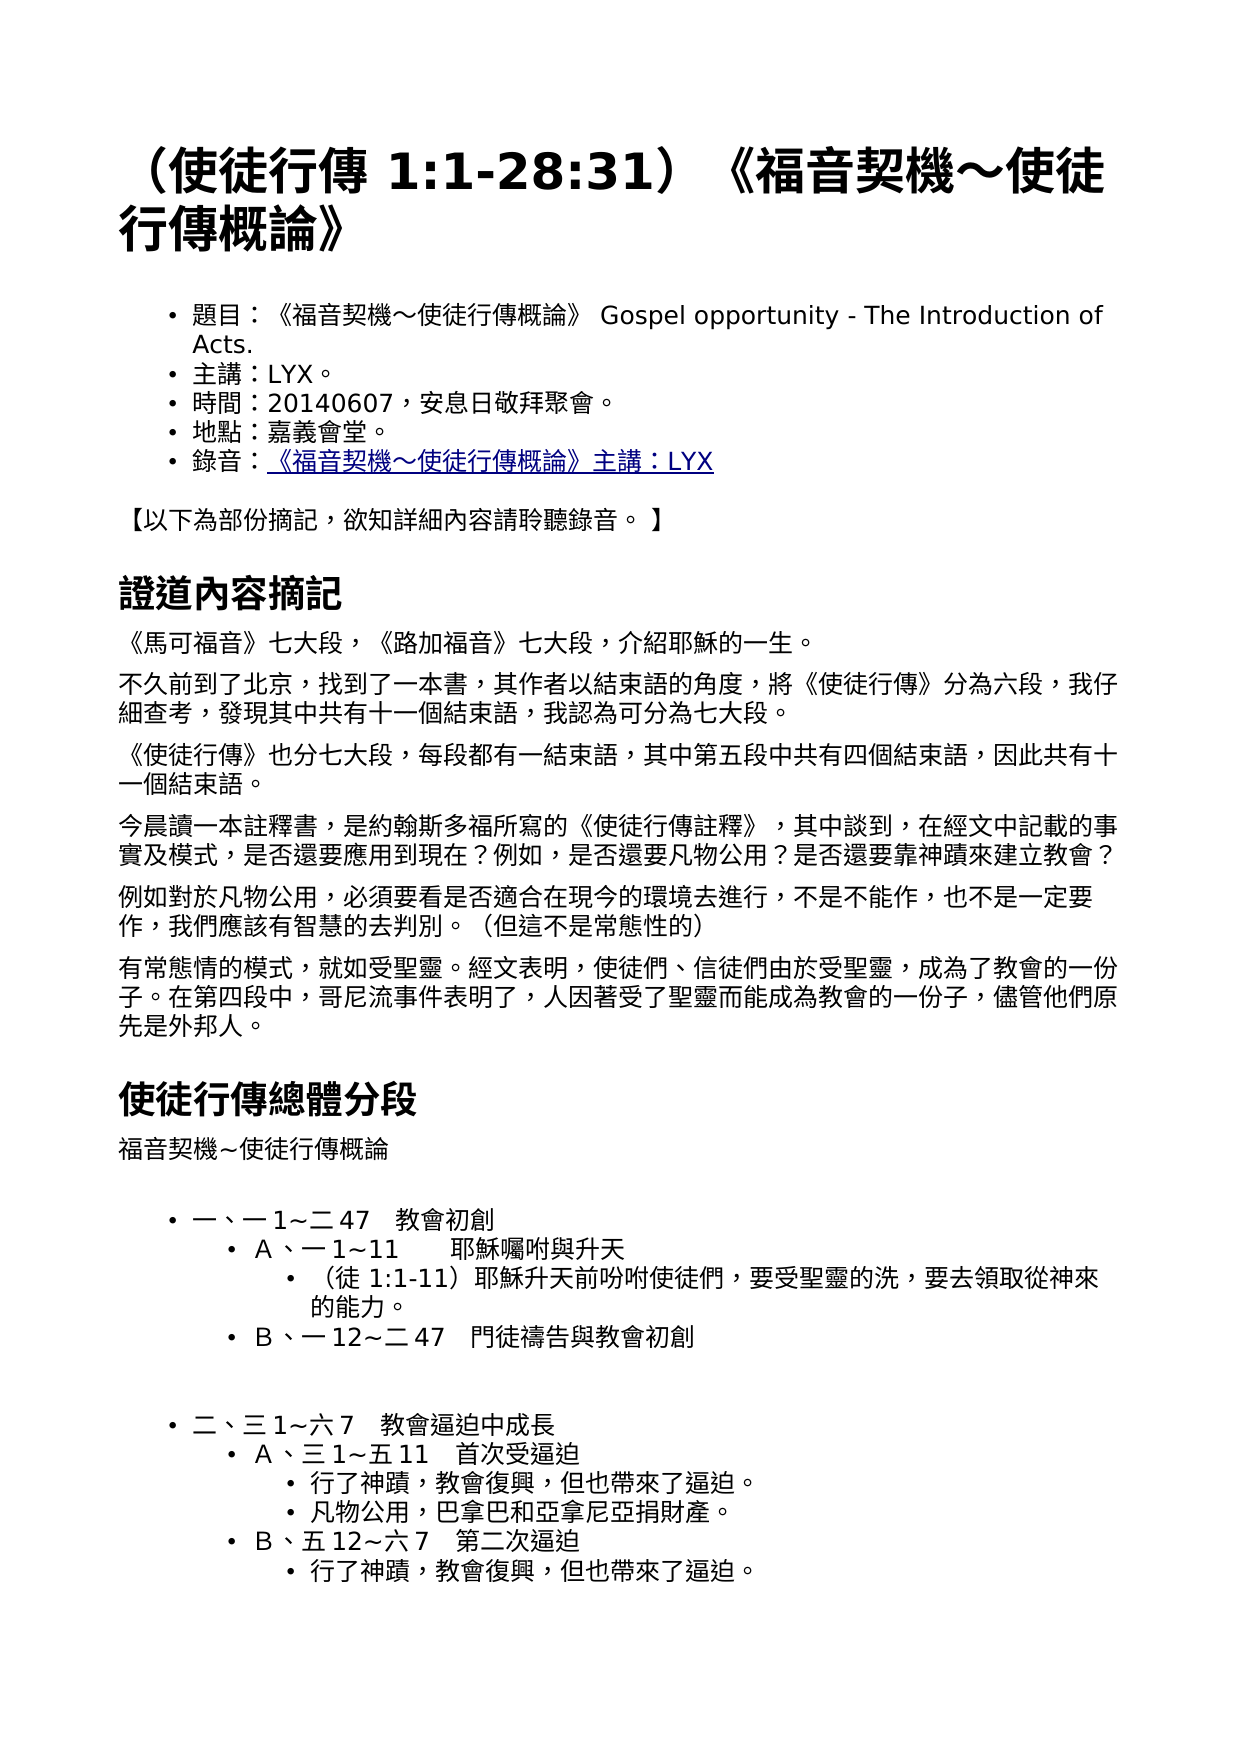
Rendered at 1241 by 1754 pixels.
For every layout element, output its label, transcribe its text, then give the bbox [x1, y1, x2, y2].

list 行了神蹟，教會復興，但也帶來了逼迫。 [295, 1469, 1122, 1498]
list 時間：20140607，安息日敬拜聚會。 [177, 389, 1122, 418]
list Ｂ、一12~二47 門徒禱告與教會初創 [236, 1323, 1122, 1352]
list 一、一1~二47 教會初創 [177, 1206, 1122, 1235]
text 【以下為部份摘記，欲知詳細內容請聆聽錄音。 】 [118, 506, 1122, 535]
text 今晨讀一本註釋書，是約翰斯多福所寫的《使徒行傳註釋》，其中談到，在經文中記載的事實及模式，是否還要應用到現在？例如，是否還要凡物公用？是否還要靠神蹟來建立教會？ [118, 812, 1122, 871]
text 有常態情的模式，就如受聖靈。經文表明，使徒們、信徒們由於受聖靈，成為了教會的一份子。在第四段中，哥尼流事件表明了，人因著受了聖靈而能成為教會的一份子，儘管他們原先是外邦人。 [118, 954, 1122, 1041]
text 福音契機~使徒行傳概論 [118, 1135, 1122, 1164]
list 行了神蹟，教會復興，但也帶來了逼迫。 [295, 1557, 1122, 1586]
list 主講：LYX。 [177, 360, 1122, 389]
text 《使徒行傳》也分七大段，每段都有一結束語，其中第五段中共有四個結束語，因此共有十一個結束語。 [118, 741, 1122, 800]
list Ｂ、五12~六7 第二次逼迫 [236, 1528, 1122, 1557]
text 例如對於凡物公用，必須要看是否適合在現今的環境去進行，不是不能作，也不是一定要作，我們應該有智慧的去判別。（但這不是常態性的） [118, 883, 1122, 941]
list 題目：《福音契機～使徒行傳概論》 Gospel opportunity - The Introduction of Acts. [177, 302, 1122, 360]
subtitle 證道內容摘記 [118, 573, 1122, 616]
list 地點：嘉義會堂。 [177, 418, 1122, 447]
text 不久前到了北京，找到了一本書，其作者以結束語的角度，將《使徒行傳》分為六段，我仔細查考，發現其中共有十一個結束語，我認為可分為七大段。 [118, 671, 1122, 729]
list Ａ、一1~11 耶穌囑咐與升天 [236, 1235, 1122, 1264]
subtitle （使徒行傳 1:1-28:31）《福音契機～使徒行傳概論》 [118, 143, 1122, 259]
text 《馬可福音》七大段，《路加福音》七大段，介紹耶穌的一生。 [118, 629, 1122, 658]
subtitle 使徒行傳總體分段 [118, 1079, 1122, 1122]
list 凡物公用，巴拿巴和亞拿尼亞捐財產。 [295, 1498, 1122, 1528]
list 錄音：《福音契機～使徒行傳概論》主講：LYX [177, 447, 1122, 477]
list Ａ、三1~五11 首次受逼迫 [236, 1440, 1122, 1469]
list 二、三1~六7 教會逼迫中成長 [177, 1411, 1122, 1440]
list （徒 1:1-11）耶穌升天前吩咐使徒們，要受聖靈的洗，要去領取從神來的能力。 [295, 1264, 1122, 1323]
